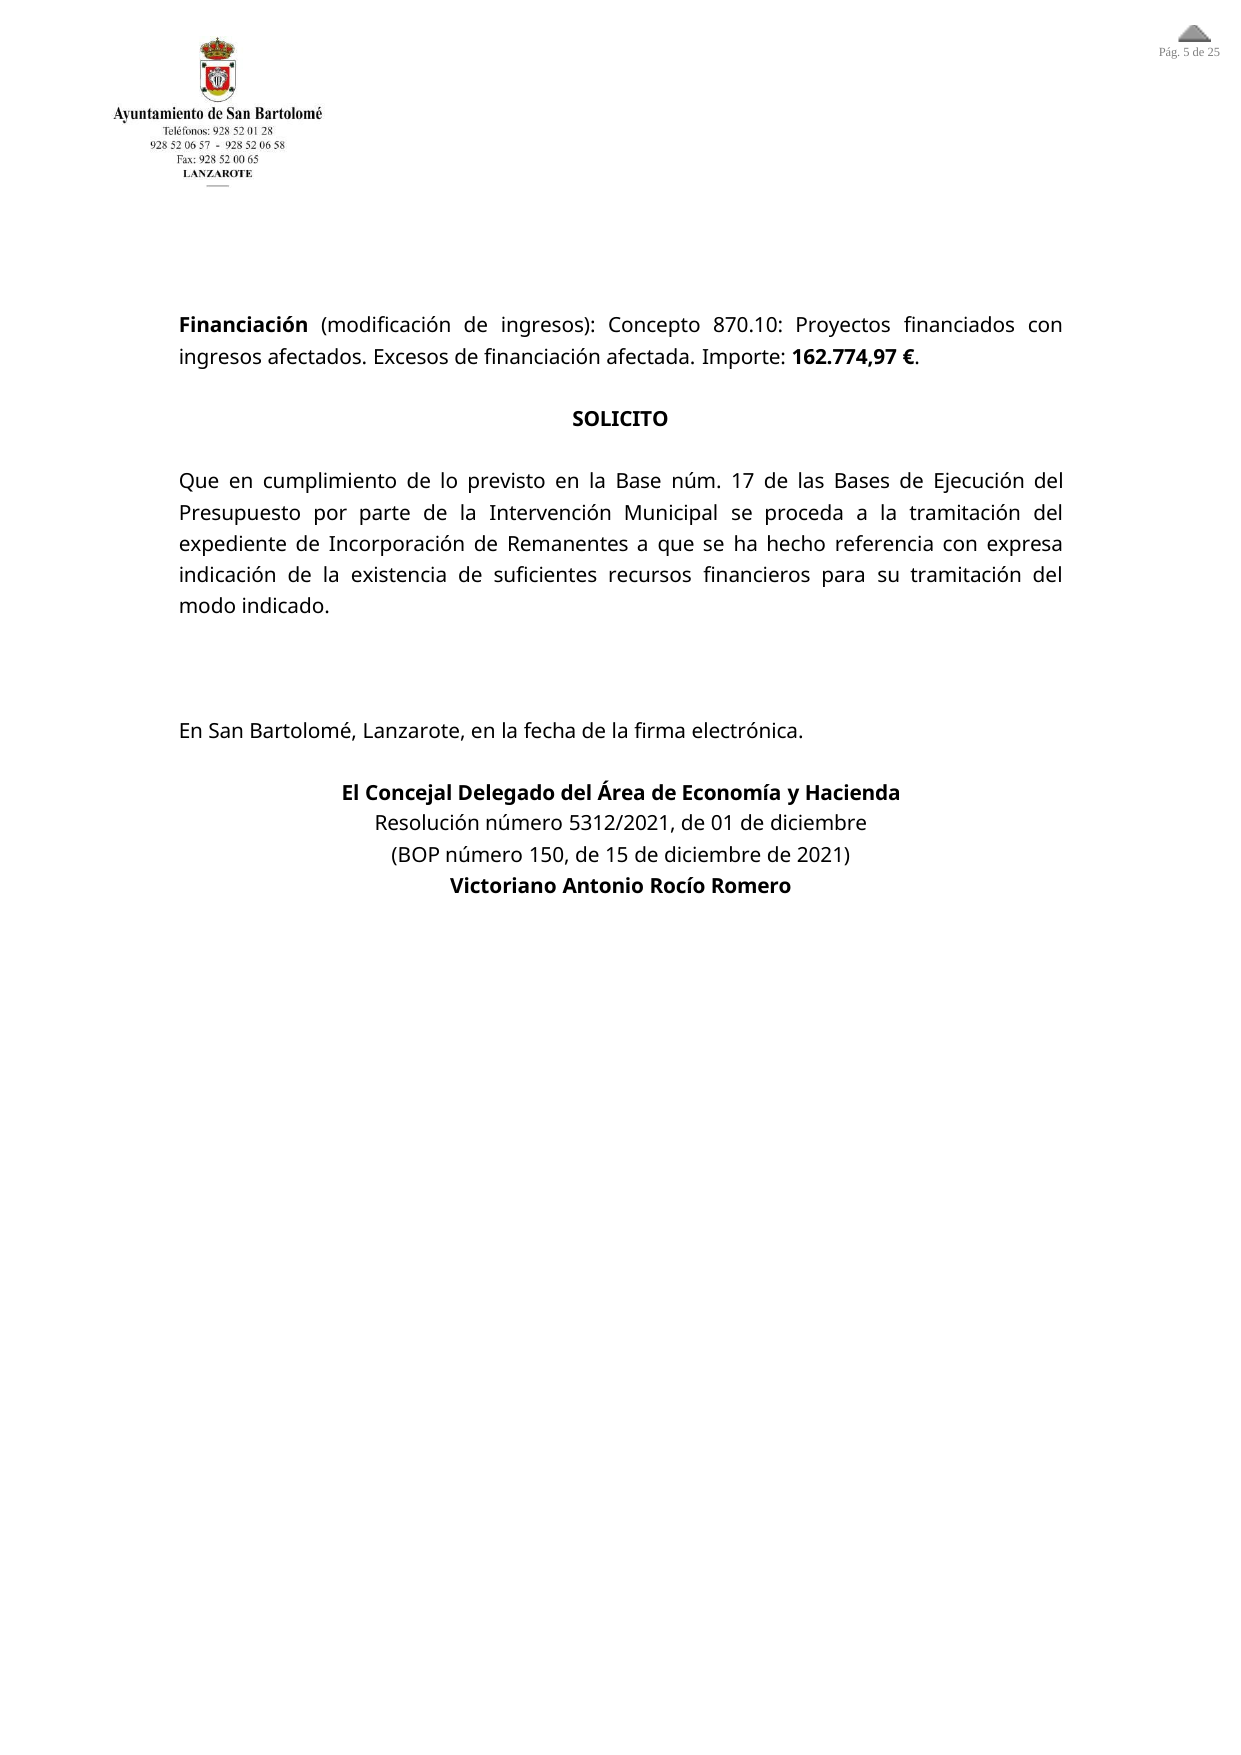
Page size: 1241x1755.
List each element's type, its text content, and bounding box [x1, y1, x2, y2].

text El Concejal Delegado del Área de Economía y Hacienda [203, 778, 1039, 806]
text SOLICITO [202, 404, 1039, 432]
picture [1177, 25, 1211, 42]
text Resolución número 5312/2021, de 01 de diciembre (BOP número 150, de 15 de diciembre de 2021) Victoriano Antonio Rocío Romero [358, 808, 883, 899]
picture [111, 36, 325, 188]
text Financiación (modificación de ingresos): Concepto 870.10: Proyectos financiados con ingresos afectados. Excesos de financiación afectada. Importe: 162.774,97 €. [178, 311, 1063, 370]
text En San Bartolomé, Lanzarote, en la fecha de la firma electrónica. [178, 716, 1232, 744]
text Que en cumplimiento de lo previsto en la Base núm. 17 de las Bases de Ejecución del Presupuesto por parte de la Intervención Municipal se proceda a la tramitación del expediente de Incorporación de Remanentes a que se ha hecho referencia con expresa indicación de la existencia de suficientes recursos financieros para su tramitación del modo indicado. [178, 466, 1063, 620]
